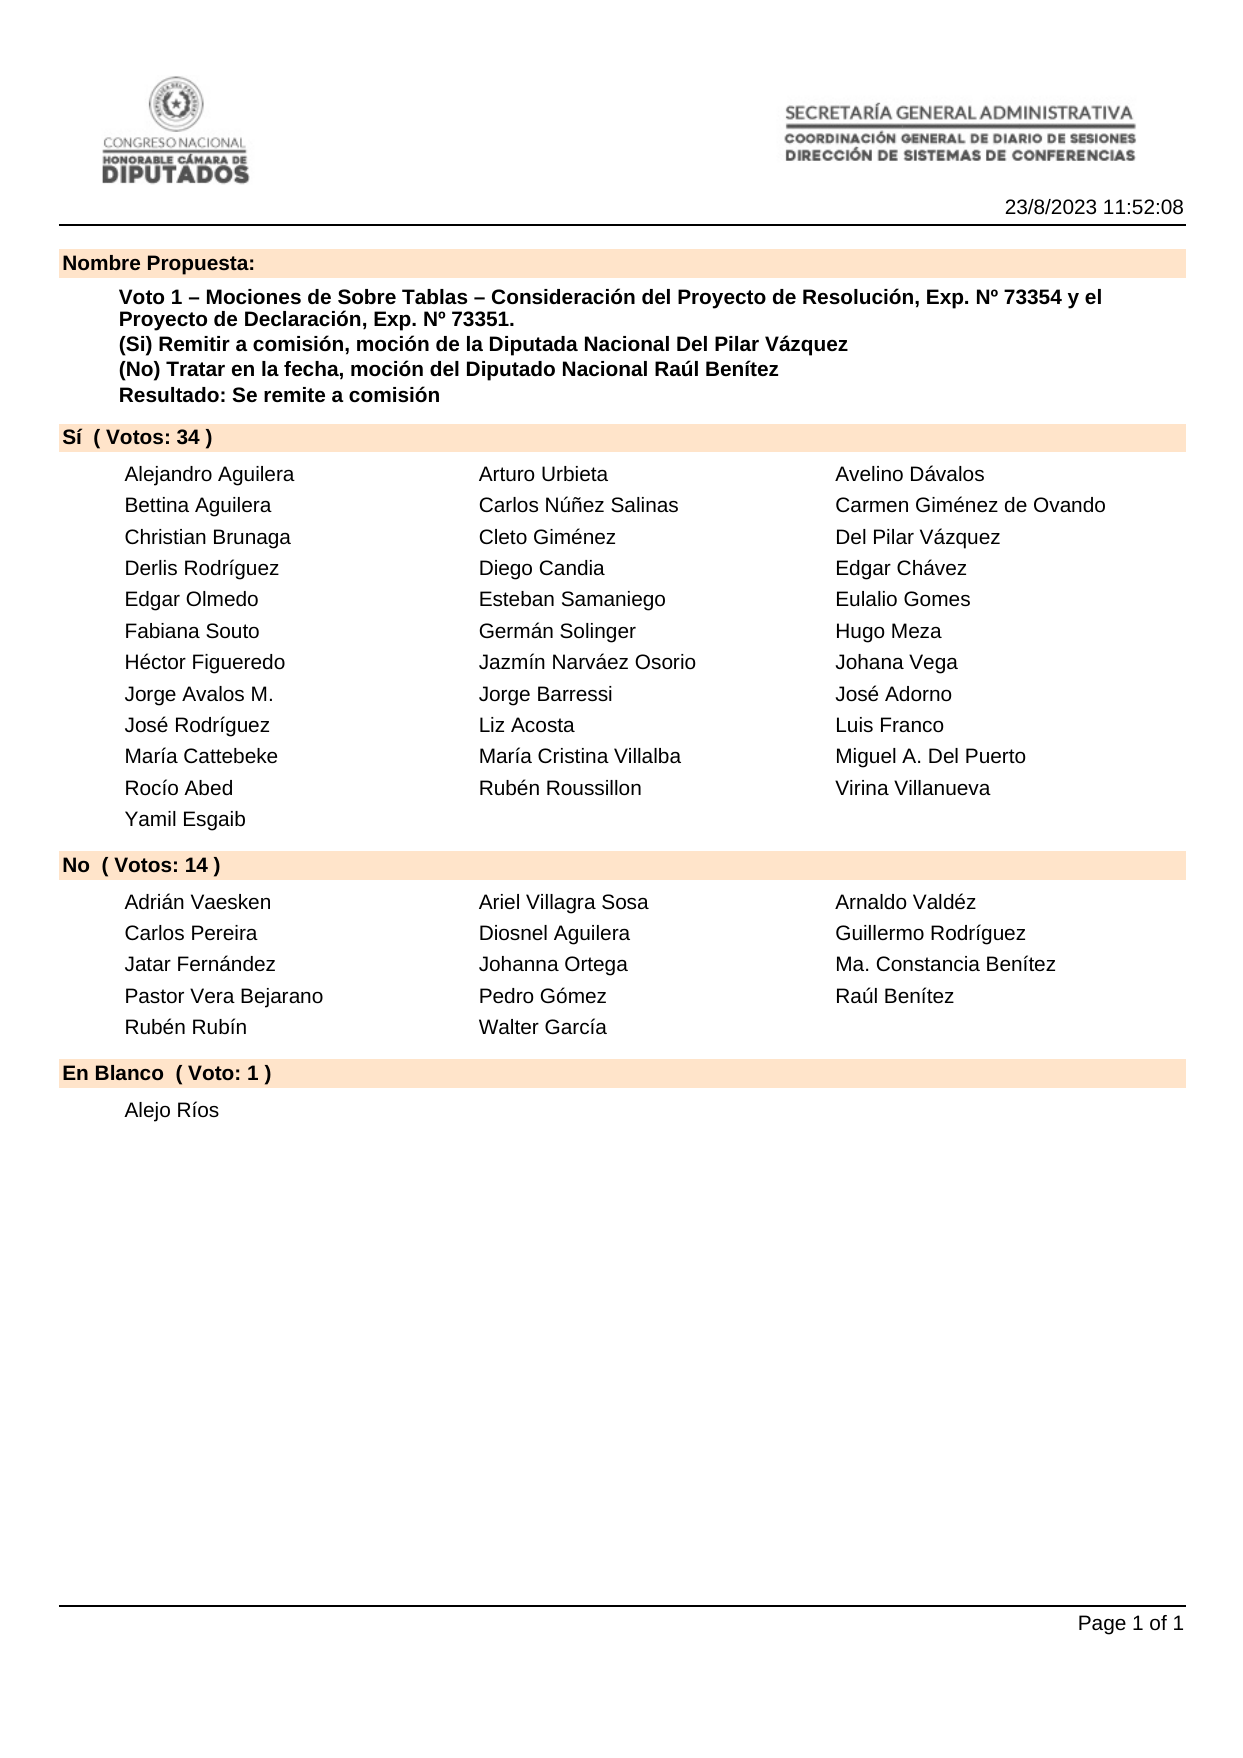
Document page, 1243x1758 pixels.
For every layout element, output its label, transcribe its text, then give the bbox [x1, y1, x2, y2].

table_cell [461, 461, 475, 489]
table_cell [59, 806, 121, 834]
table_cell Cleto Giménez [475, 524, 816, 552]
table_cell [461, 920, 475, 948]
table_header Sí ( Votos: 34 ) [59, 424, 1186, 452]
table_cell [59, 649, 121, 677]
table_cell Johana Vega [832, 649, 1172, 677]
table_cell Alejo Ríos [121, 1096, 461, 1125]
table_cell [59, 407, 116, 424]
table_cell [832, 1213, 1172, 1242]
table_cell [461, 743, 475, 771]
table_cell Arnaldo Valdéz [832, 888, 1172, 917]
table_cell [1172, 951, 1186, 979]
table_cell [475, 1370, 816, 1399]
table_cell [461, 806, 475, 834]
table_cell [59, 1042, 121, 1059]
table_cell [1172, 743, 1186, 771]
table_cell [461, 712, 475, 740]
table_cell Rocío Abed [121, 774, 461, 803]
table_cell [832, 1339, 1172, 1367]
table_cell [121, 1276, 461, 1304]
table_cell [461, 1308, 475, 1336]
table_cell [461, 888, 475, 917]
table_cell [475, 1308, 816, 1336]
table_cell Jatar Fernández [121, 951, 461, 979]
table_cell Raúl Benítez [832, 983, 1172, 1011]
table_cell [461, 774, 475, 803]
table_cell Rubén Roussillon [475, 774, 816, 803]
table_cell [832, 1308, 1172, 1336]
table_cell [475, 1042, 816, 1059]
table_cell María Cattebeke [121, 743, 461, 771]
table_cell [59, 1014, 121, 1042]
table_cell [475, 1276, 816, 1304]
table_cell [475, 1182, 816, 1211]
table_cell [816, 774, 832, 803]
table_cell Liz Acosta [475, 712, 816, 740]
table_cell [59, 712, 121, 740]
table_cell [816, 983, 832, 1011]
table_cell [461, 586, 475, 615]
table_header Voto 1 – Mociones de Sobre Tablas – Consideración del Proyecto de Resolución, Exp. Nº 73354 y el Proyecto de Declaración, Exp. Nº 73351. (Si) Remitir a comisión, moción de la Diputada Nacional Del Pilar Vázquez (No) Tratar en la fecha, moción del Diputado Nacional Raúl Benítez Resultado: Se remite a comisión [116, 284, 1182, 407]
table_cell [1172, 555, 1186, 583]
table_cell [59, 452, 1186, 461]
table_cell [1172, 1276, 1186, 1304]
table_cell Arturo Urbieta [475, 461, 816, 489]
table_cell Fabiana Souto [121, 618, 461, 646]
table_cell Carlos Pereira [121, 920, 461, 948]
table_cell Yamil Esgaib [121, 806, 461, 834]
table_cell [1172, 492, 1186, 521]
table_cell [816, 1245, 832, 1273]
table_cell [1172, 1308, 1186, 1336]
table_cell [1172, 524, 1186, 552]
table_cell [1172, 1213, 1186, 1242]
table_cell [59, 1213, 121, 1242]
table_cell Edgar Chávez [832, 555, 1172, 583]
table_cell [816, 461, 832, 489]
table_cell Johanna Ortega [475, 951, 816, 979]
table_header [1182, 284, 1187, 407]
table_cell [816, 920, 832, 948]
table_cell [121, 1245, 461, 1273]
table_cell Pastor Vera Bejarano [121, 983, 461, 1011]
table_header [59, 284, 116, 407]
table_cell [59, 555, 121, 583]
table_cell [816, 524, 832, 552]
table_cell Diosnel Aguilera [475, 920, 816, 948]
table_cell [59, 983, 121, 1011]
table_cell [816, 555, 832, 583]
table_cell [1172, 461, 1186, 489]
table_cell [816, 586, 832, 615]
table_cell [816, 1370, 832, 1399]
table_cell [816, 1339, 832, 1367]
table_cell [121, 1213, 461, 1242]
table_cell [59, 743, 121, 771]
table_cell [59, 1096, 121, 1125]
table_cell [1172, 649, 1186, 677]
table_cell [59, 1245, 121, 1273]
table_cell [59, 492, 121, 521]
table_cell [816, 834, 832, 851]
table_cell [1172, 1042, 1186, 1059]
table_cell [461, 1096, 1186, 1125]
table_cell Ariel Villagra Sosa [475, 888, 816, 917]
table_cell No ( Votos: 14 ) [59, 851, 1186, 880]
table_cell [832, 1182, 1172, 1211]
table_cell Luis Franco [832, 712, 1172, 740]
table_cell [1172, 920, 1186, 948]
table_cell [816, 1308, 832, 1336]
table_cell [59, 1125, 121, 1142]
table_cell [461, 1213, 475, 1242]
table_cell [121, 1042, 461, 1059]
table_cell [1172, 983, 1186, 1011]
table_cell Page 1 of 1 [828, 1610, 1186, 1644]
table_cell [461, 983, 475, 1011]
table_cell Nombre Propuesta: [59, 249, 1186, 278]
table_cell [1172, 1399, 1186, 1605]
table_cell [816, 680, 832, 709]
table_cell [121, 1125, 461, 1142]
table_cell Virina Villanueva [832, 774, 1172, 803]
table_cell [461, 1014, 475, 1042]
table_cell [475, 1213, 816, 1242]
table_cell [59, 1151, 121, 1179]
table_cell Hugo Meza [832, 618, 1172, 646]
table_cell [461, 1399, 475, 1605]
table_cell [1172, 680, 1186, 709]
table_cell [475, 1339, 816, 1367]
table_cell [1172, 834, 1186, 851]
table_cell [816, 888, 832, 917]
table_cell [832, 1014, 1172, 1042]
table_cell [1172, 888, 1186, 917]
table_cell [59, 461, 121, 489]
table_cell [816, 1151, 832, 1179]
table_cell [59, 920, 121, 948]
table_cell [59, 1182, 121, 1211]
table_cell [1172, 1245, 1186, 1273]
table_cell Diego Candia [475, 555, 816, 583]
table_cell [1172, 712, 1186, 740]
table_cell [121, 1308, 461, 1336]
table_cell [461, 1245, 475, 1273]
table_cell [816, 712, 832, 740]
table_cell [59, 524, 121, 552]
table_cell Bettina Aguilera [121, 492, 461, 521]
table_cell Ma. Constancia Benítez [832, 951, 1172, 979]
table_cell [59, 228, 1186, 249]
table_cell [59, 618, 121, 646]
table_cell [816, 1014, 832, 1042]
table_cell [1172, 618, 1186, 646]
table_cell [121, 1151, 461, 1179]
table_cell [1182, 407, 1187, 424]
table_cell [816, 1213, 832, 1242]
table_cell [461, 555, 475, 583]
table_cell [475, 1151, 816, 1179]
table_cell Carlos Núñez Salinas [475, 492, 816, 521]
table_cell [59, 1142, 1186, 1151]
table_cell Germán Solinger [475, 618, 816, 646]
table_cell [461, 1125, 1186, 1142]
table_cell En Blanco ( Voto: 1 ) [59, 1059, 1186, 1088]
table_cell [1172, 1339, 1186, 1367]
table_cell Derlis Rodríguez [121, 555, 461, 583]
table_cell [461, 1042, 475, 1059]
table_cell [475, 806, 816, 834]
table_cell Esteban Samaniego [475, 586, 816, 615]
table_cell [832, 1245, 1172, 1273]
table_cell [816, 1182, 832, 1211]
table_cell [59, 1308, 121, 1336]
table_cell [121, 834, 461, 851]
table_cell [832, 1042, 1172, 1059]
table_cell [832, 1399, 1172, 1605]
table_cell [121, 1399, 461, 1605]
table_cell [461, 1151, 475, 1179]
table_cell [59, 1339, 121, 1367]
table_cell Pedro Gómez [475, 983, 816, 1011]
table_header 23/8/2023 11:52:08 [651, 189, 1186, 223]
table_cell [1172, 1151, 1186, 1179]
table_cell [461, 524, 475, 552]
table_cell [832, 806, 1172, 834]
table_cell [1172, 806, 1186, 834]
table_cell [461, 1182, 475, 1211]
table_cell [121, 1370, 461, 1399]
table_cell [461, 649, 475, 677]
table_cell [59, 1370, 121, 1399]
table_cell Avelino Dávalos [832, 461, 1172, 489]
table_cell Rubén Rubín [121, 1014, 461, 1042]
table_cell Jorge Avalos M. [121, 680, 461, 709]
table_cell Carmen Giménez de Ovando [832, 492, 1172, 521]
table_header [59, 190, 651, 223]
table_cell Jazmín Narváez Osorio [475, 649, 816, 677]
table_cell [59, 680, 121, 709]
table_cell [59, 1399, 121, 1605]
table_cell [59, 1276, 121, 1304]
table_cell [816, 649, 832, 677]
table_cell Christian Brunaga [121, 524, 461, 552]
table_cell [59, 834, 121, 851]
table_cell Del Pilar Vázquez [832, 524, 1172, 552]
table_cell José Adorno [832, 680, 1172, 709]
table_cell [816, 951, 832, 979]
table_cell [475, 1399, 816, 1605]
table_cell [59, 1610, 827, 1644]
table_cell [59, 880, 1186, 888]
table_cell Jorge Barressi [475, 680, 816, 709]
table_cell Guillermo Rodríguez [832, 920, 1172, 948]
table_cell [59, 888, 121, 917]
table_cell [816, 743, 832, 771]
table_cell Walter García [475, 1014, 816, 1042]
table_cell Miguel A. Del Puerto [832, 743, 1172, 771]
table_cell [475, 834, 816, 851]
table_cell Héctor Figueredo [121, 649, 461, 677]
table_cell [816, 1276, 832, 1304]
table_cell [816, 618, 832, 646]
table_cell [59, 278, 1186, 283]
table_cell [832, 1370, 1172, 1399]
table_cell [816, 1042, 832, 1059]
table_cell [59, 1088, 1186, 1096]
table_cell [461, 834, 475, 851]
table_cell [816, 492, 832, 521]
table_cell [1172, 1370, 1186, 1399]
table_cell [59, 774, 121, 803]
table_cell Alejandro Aguilera [121, 461, 461, 489]
table_cell [1172, 1182, 1186, 1211]
table_cell [1172, 1014, 1186, 1042]
table_cell Edgar Olmedo [121, 586, 461, 615]
table_cell [59, 586, 121, 615]
table_cell [461, 680, 475, 709]
table_cell [461, 618, 475, 646]
table_cell [461, 1370, 475, 1399]
table_cell [816, 806, 832, 834]
table_cell Adrián Vaesken [121, 888, 461, 917]
table_cell [1172, 774, 1186, 803]
table_cell [461, 1339, 475, 1367]
table_cell [832, 834, 1172, 851]
table_cell [832, 1151, 1172, 1179]
table_cell [1172, 586, 1186, 615]
table_cell [116, 407, 1182, 424]
table_cell Eulalio Gomes [832, 586, 1172, 615]
table_cell [121, 1182, 461, 1211]
table_cell [461, 951, 475, 979]
table_cell [461, 1276, 475, 1304]
table_cell [816, 1399, 832, 1605]
table_cell [832, 1276, 1172, 1304]
table_cell [59, 951, 121, 979]
table_cell María Cristina Villalba [475, 743, 816, 771]
table_cell José Rodríguez [121, 712, 461, 740]
table_cell [475, 1245, 816, 1273]
table_cell [461, 492, 475, 521]
table_cell [121, 1339, 461, 1367]
picture [58, 75, 1181, 190]
